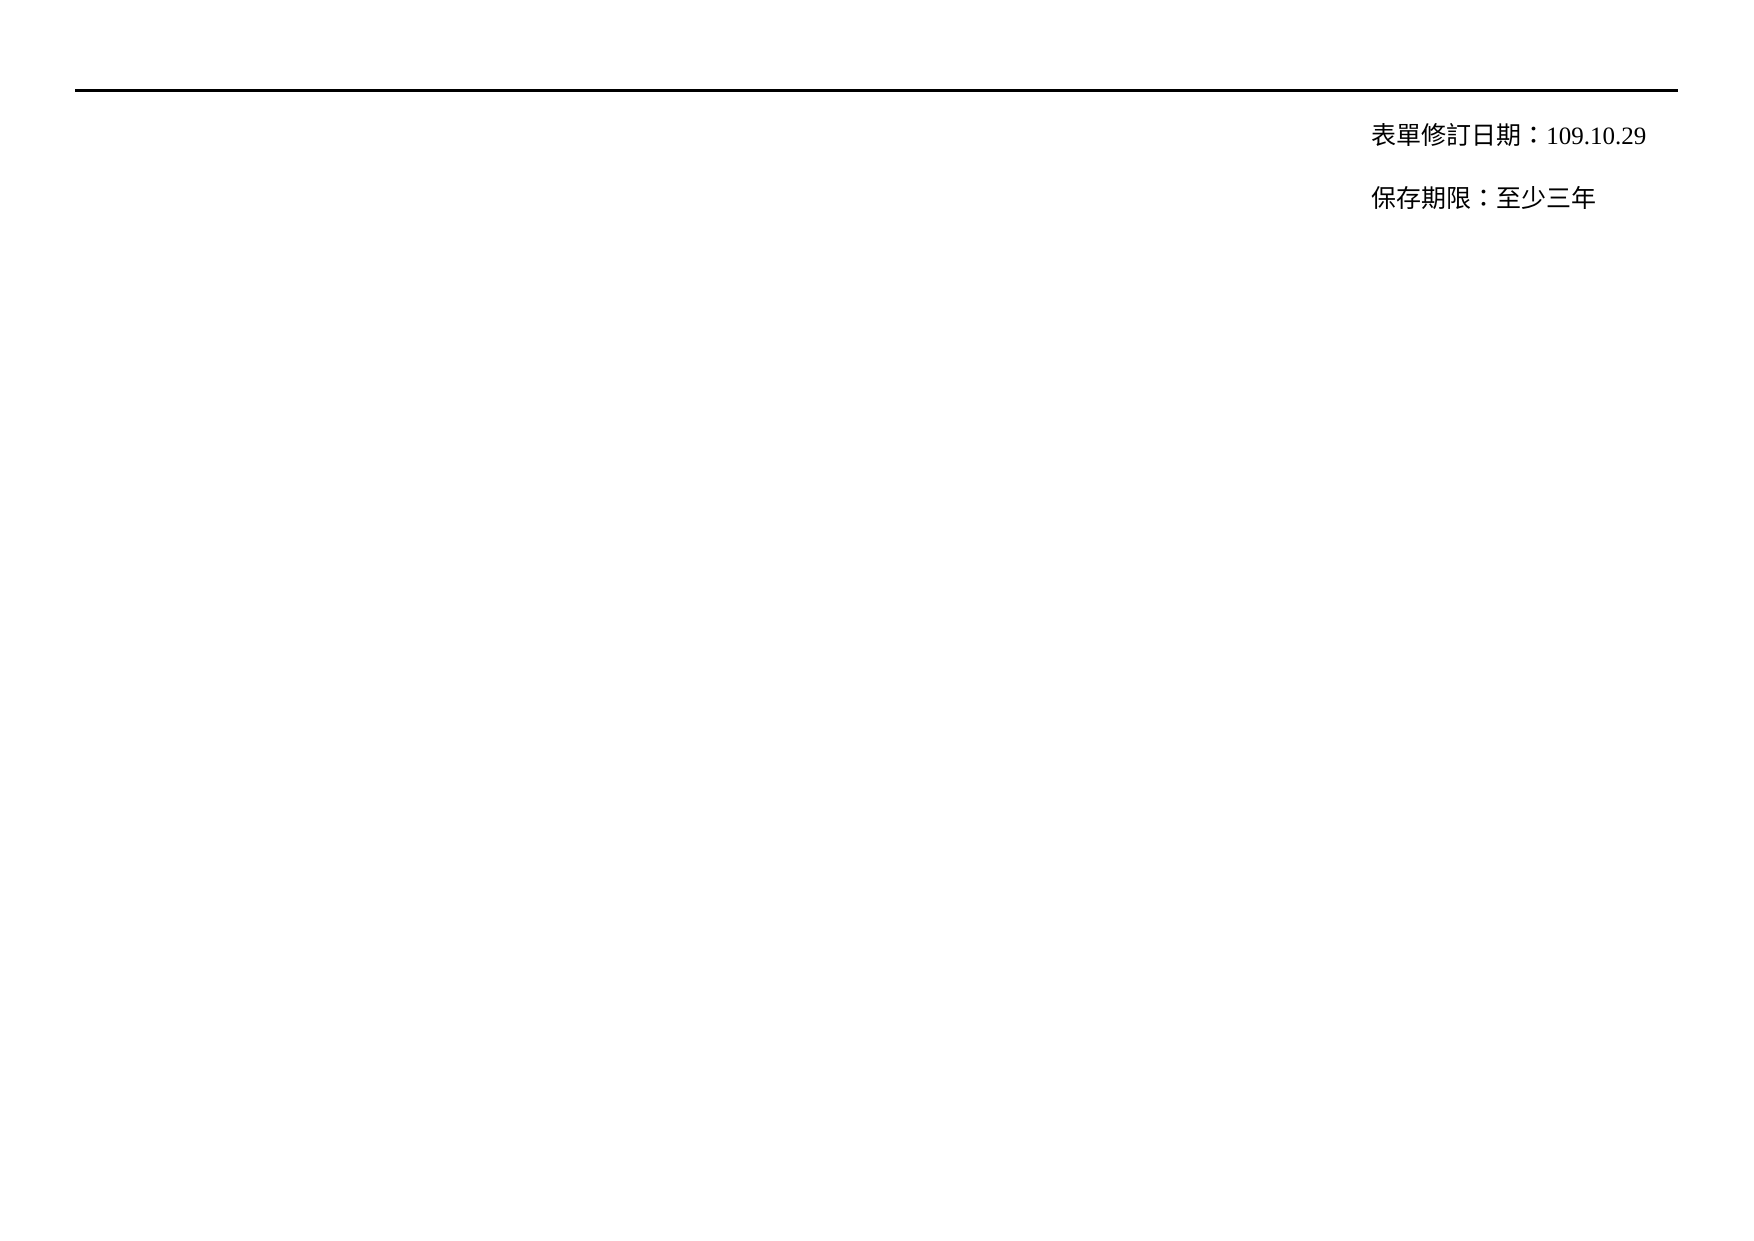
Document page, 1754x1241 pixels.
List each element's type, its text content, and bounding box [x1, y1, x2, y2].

table_cell 表單修訂日期：109.10.29 保存期限：至少三年 [1360, 92, 1678, 217]
table_cell [75, 92, 474, 217]
table_cell [917, 92, 1360, 217]
table_cell [474, 92, 917, 217]
